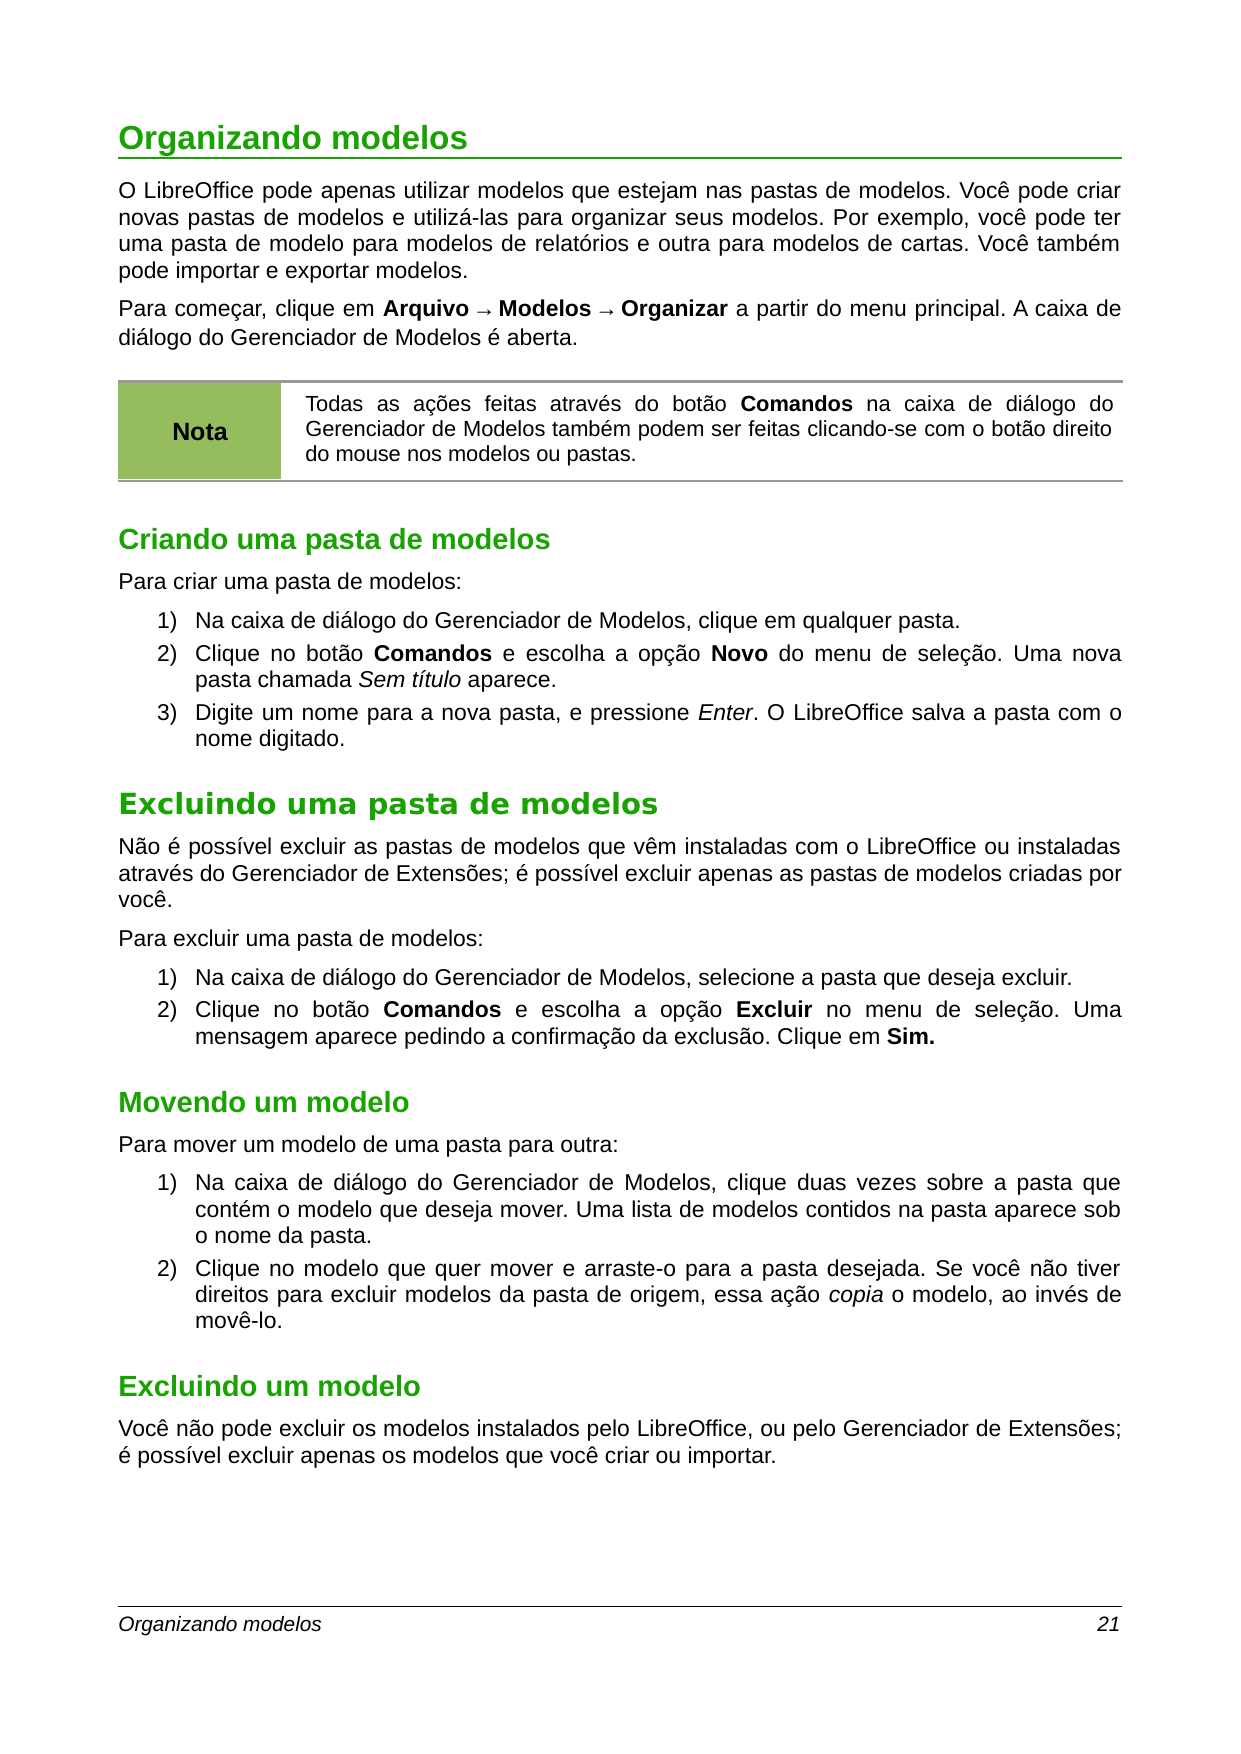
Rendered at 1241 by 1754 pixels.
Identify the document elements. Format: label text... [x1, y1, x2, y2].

subtitle Excluindo um modelo [118, 1369, 1122, 1403]
subtitle Organizando modelos [118, 118, 1122, 157]
text Para começar, clique em Arquivo → Modelos → Organizar a partir do menu principal. A caixa de diálogo do Gerenciador de Modelos é aberta. [118, 295, 1122, 350]
text Para criar uma pasta de modelos: [118, 568, 1122, 595]
table_header Todas as ações feitas através do botão Comandos na caixa de diálogo do Gerenciador de Modelos também podem ser feitas clicando-se com o botão direito do mouse nos modelos ou pastas. [281, 383, 1122, 479]
list Na caixa de diálogo do Gerenciador de Modelos, clique duas vezes sobre a pasta que contém o modelo que deseja mover. Uma lista de modelos contidos na pasta aparece sob o nome da pasta. [177, 1169, 1122, 1248]
subtitle Criando uma pasta de modelos [118, 522, 1122, 556]
text Você não pode excluir os modelos instalados pelo LibreOffice, ou pelo Gerenciador de Extensões; é possível excluir apenas os modelos que você criar ou importar. [118, 1415, 1122, 1468]
text O LibreOffice pode apenas utilizar modelos que estejam nas pastas de modelos. Você pode criar novas pastas de modelos e utilizá-las para organizar seus modelos. Por exemplo, você pode ter uma pasta de modelo para modelos de relatórios e outra para modelos de cartas. Você também pode importar e exportar modelos. [118, 177, 1122, 283]
list Na caixa de diálogo do Gerenciador de Modelos, selecione a pasta que deseja excluir. [177, 964, 1122, 990]
table_header Nota [118, 383, 281, 479]
subtitle Movendo um modelo [118, 1084, 1122, 1118]
list Clique no modelo que quer mover e arraste-o para a pasta desejada. Se você não tiver direitos para excluir modelos da pasta de origem, essa ação copia o modelo, ao invés de movê-lo. [177, 1255, 1122, 1334]
list Digite um nome para a nova pasta, e pressione Enter. O LibreOffice salva a pasta com o nome digitado. [177, 699, 1122, 751]
list Na caixa de diálogo do Gerenciador de Modelos, clique em qualquer pasta. [177, 607, 1122, 633]
text Para mover um modelo de uma pasta para outra: [118, 1131, 1122, 1157]
text Não é possível excluir as pastas de modelos que vêm instaladas com o LibreOffice ou instaladas através do Gerenciador de Extensões; é possível excluir apenas as pastas de modelos criadas por você. [118, 833, 1122, 912]
subtitle Excluindo uma pasta de modelos [118, 787, 1122, 821]
list Clique no botão Comandos e escolha a opção Novo do menu de seleção. Uma nova pasta chamada Sem título aparece. [177, 640, 1122, 692]
text Para excluir uma pasta de modelos: [118, 925, 1122, 951]
list Clique no botão Comandos e escolha a opção Excluir no menu de seleção. Uma mensagem aparece pedindo a confirmação da exclusão. Clique em Sim. [177, 996, 1122, 1049]
